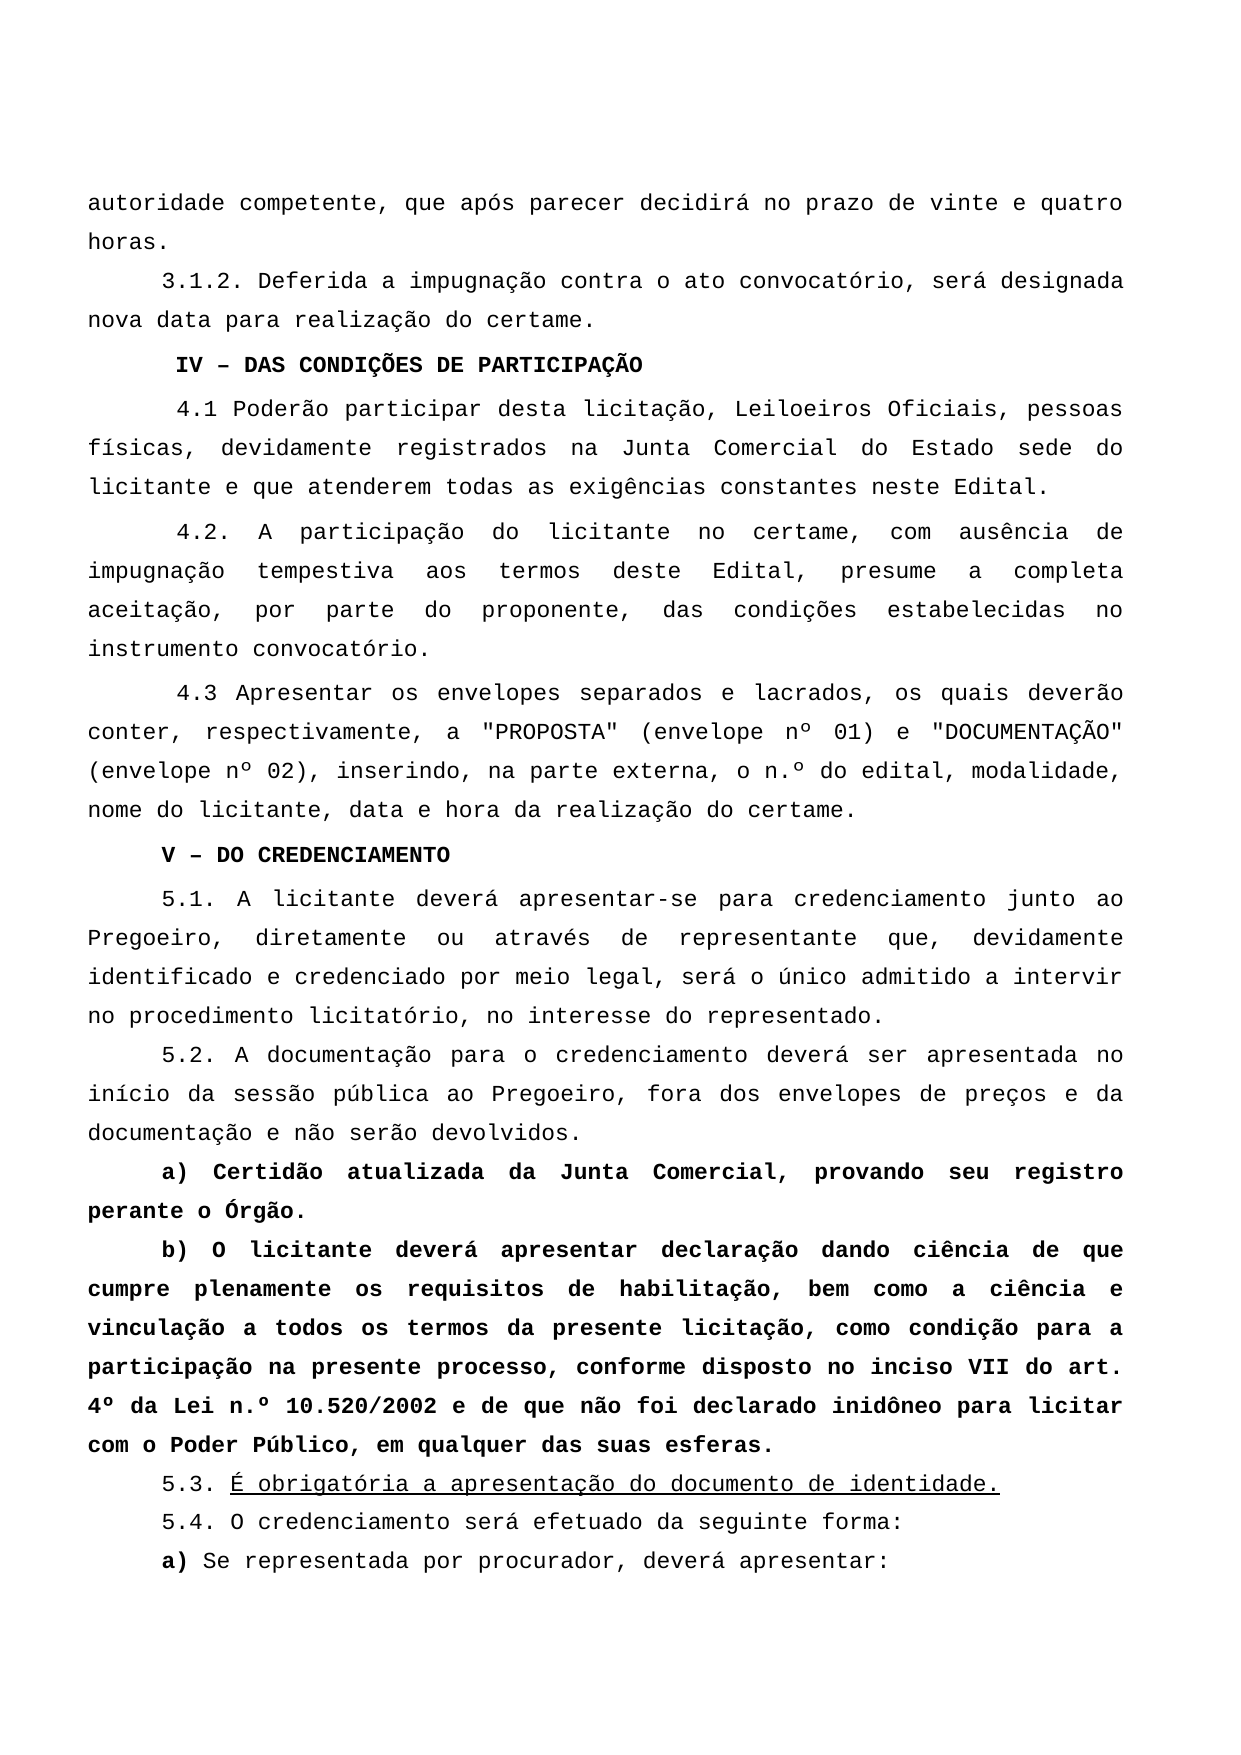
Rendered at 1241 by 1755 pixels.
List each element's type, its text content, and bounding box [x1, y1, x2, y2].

text 5.4. O credenciamento será efetuado da seguinte forma: [87, 1511, 1124, 1537]
text a) Se representada por procurador, deverá apresentar: [87, 1549, 1124, 1576]
text 4.3 Apresentar os envelopes separados e lacrados, os quais deverão conter, respectivamente, a "PROPOSTA" (envelope nº 01) e "DOCUMENTAÇÃO" (envelope nº 02), inserindo, na parte externa, o n.º do edital, modalidade, nome do licitante, data e hora da realização do certame. [87, 682, 1124, 824]
text a) Certidão atualizada da Junta Comercial, provando seu registro perante o Órgão. [87, 1160, 1124, 1226]
text autoridade competente, que após parecer decidirá no prazo de vinte e quatro horas. [87, 192, 1124, 256]
text 3.1.2. Deferida a impugnação contra o ato convocatório, será designada nova data para realização do certame. [87, 269, 1124, 334]
text 5.1. A licitante deverá apresentar-se para credenciamento junto ao Pregoeiro, diretamente ou através de representante que, devidamente identificado e credenciado por meio legal, será o único admitido a intervir no procedimento licitatório, no interesse do representado. [87, 888, 1124, 1030]
text V – DO CREDENCIAMENTO [87, 843, 1124, 869]
text 5.3. É obrigatória a apresentação do documento de identidade. [87, 1472, 1124, 1498]
text 4.2. A participação do licitante no certame, com ausência de impugnação tempestiva aos termos deste Edital, presume a completa aceitação, por parte do proponente, das condições estabelecidas no instrumento convocatório. [87, 520, 1124, 663]
text IV – DAS CONDIÇÕES DE PARTICIPAÇÃO [87, 353, 1124, 379]
text 5.2. A documentação para o credenciamento deverá ser apresentada no início da sessão pública ao Pregoeiro, fora dos envelopes de preços e da documentação e não serão devolvidos. [87, 1043, 1124, 1147]
text 4.1 Poderão participar desta licitação, Leiloeiros Oficiais, pessoas físicas, devidamente registrados na Junta Comercial do Estado sede do licitante e que atenderem todas as exigências constantes neste Edital. [87, 398, 1124, 501]
text b) O licitante deverá apresentar declaração dando ciência de que cumpre plenamente os requisitos de habilitação, bem como a ciência e vinculação a todos os termos da presente licitação, como condição para a participação na presente processo, conforme disposto no inciso VII do art. 4º da Lei n.º 10.520/2002 e de que não foi declarado inidôneo para licitar com o Poder Público, em qualquer das suas esferas. [87, 1239, 1124, 1459]
